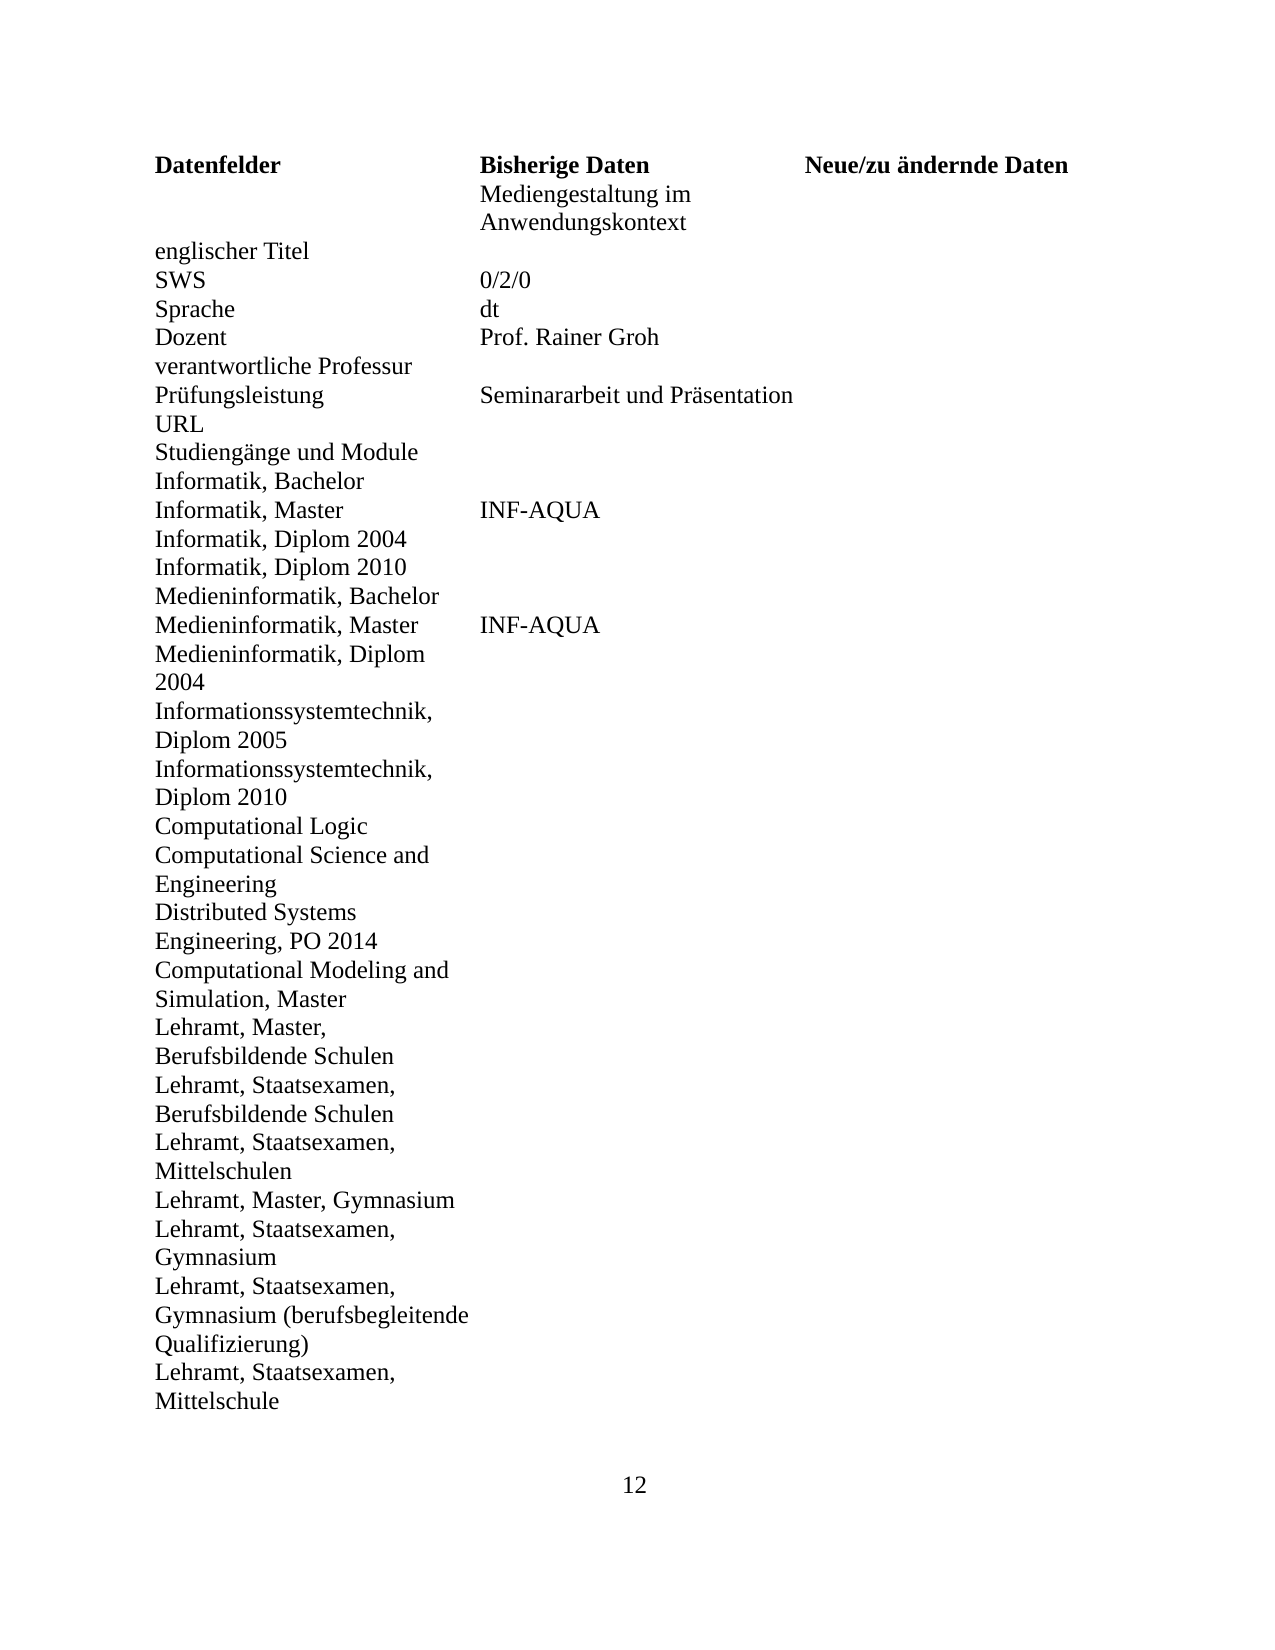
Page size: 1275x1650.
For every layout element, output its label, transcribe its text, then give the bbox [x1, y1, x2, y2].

table_cell [150, 179, 475, 236]
table_cell verantwortliche Professur [150, 351, 475, 380]
table_cell Studiengänge und Module [150, 438, 475, 466]
table_cell englischer Titel [150, 236, 475, 265]
table_cell [475, 1271, 800, 1357]
table_cell [800, 179, 1125, 236]
table_cell SWS [150, 265, 475, 294]
table_header Bisherige Daten [475, 150, 800, 179]
table_cell [800, 1271, 1125, 1357]
table_cell Lehramt, Master, Berufsbildende Schulen [150, 1013, 475, 1070]
table_cell [800, 1358, 1125, 1415]
table_cell Lehramt, Master, Gymnasium [150, 1185, 475, 1214]
table_cell [475, 840, 800, 897]
table_cell Distributed Systems Engineering, PO 2014 [150, 898, 475, 955]
table_cell [475, 581, 800, 610]
table_cell Computational Logic [150, 811, 475, 840]
table_cell [800, 1128, 1125, 1185]
table_cell [475, 696, 800, 754]
table_cell Informatik, Bachelor [150, 466, 475, 495]
table_cell [475, 553, 800, 581]
table_cell Medieninformatik, Master [150, 610, 475, 639]
table_cell [800, 898, 1125, 955]
table_cell [475, 1128, 800, 1185]
table_cell [475, 236, 800, 265]
table_cell Computational Modeling and Simulation, Master [150, 955, 475, 1012]
table_cell [800, 1214, 1125, 1271]
table_cell Informatik, Diplom 2010 [150, 553, 475, 581]
table_cell [800, 495, 1125, 524]
table_cell [475, 754, 800, 811]
table_cell 0/2/0 [475, 265, 800, 294]
table_cell [800, 466, 1125, 495]
table_cell Prof. Rainer Groh [475, 323, 800, 351]
table_cell Lehramt, Staatsexamen, Mittelschulen [150, 1128, 475, 1185]
table_cell Mediengestaltung im Anwendungskontext [475, 179, 800, 236]
table_cell [475, 1013, 800, 1070]
table_cell [475, 1185, 800, 1214]
table_cell [800, 236, 1125, 265]
table_header Neue/zu ändernde Daten [800, 150, 1125, 179]
table_cell [800, 294, 1125, 322]
table_cell [800, 553, 1125, 581]
table_cell [475, 898, 800, 955]
table_cell Lehramt, Staatsexamen, Gymnasium [150, 1214, 475, 1271]
table_cell [800, 265, 1125, 294]
table_cell [800, 754, 1125, 811]
table_cell [800, 323, 1125, 351]
table_cell [475, 524, 800, 552]
table_cell [800, 610, 1125, 639]
table_cell [800, 581, 1125, 610]
table_cell [800, 351, 1125, 380]
table_cell Computational Science and Engineering [150, 840, 475, 897]
table_cell Informationssystemtechnik, Diplom 2005 [150, 696, 475, 754]
table_cell INF-AQUA [475, 495, 800, 524]
table_cell [800, 840, 1125, 897]
table_cell URL [150, 409, 475, 437]
table_cell [475, 1070, 800, 1127]
table_cell Informatik, Master [150, 495, 475, 524]
table_cell [475, 955, 800, 1012]
table_cell Lehramt, Staatsexamen, Mittelschule [150, 1358, 475, 1415]
table_cell dt [475, 294, 800, 322]
table_cell Lehramt, Staatsexamen, Berufsbildende Schulen [150, 1070, 475, 1127]
table_cell Informatik, Diplom 2004 [150, 524, 475, 552]
table_cell Informationssystemtechnik, Diplom 2010 [150, 754, 475, 811]
table_cell [475, 1214, 800, 1271]
table_cell [800, 524, 1125, 552]
table_cell Medieninformatik, Bachelor [150, 581, 475, 610]
table_cell [800, 955, 1125, 1012]
table_cell [800, 380, 1125, 409]
table_cell [475, 409, 800, 437]
table_cell [800, 1070, 1125, 1127]
table_cell [475, 811, 800, 840]
table_cell Lehramt, Staatsexamen, Gymnasium (berufsbegleitende Qualifizierung) [150, 1271, 475, 1357]
table_cell [475, 639, 800, 696]
table_cell [800, 639, 1125, 696]
table_cell Prüfungsleistung [150, 380, 475, 409]
table_cell [800, 811, 1125, 840]
table_cell [475, 351, 800, 380]
table_cell [800, 696, 1125, 754]
table_cell Medieninformatik, Diplom 2004 [150, 639, 475, 696]
table_cell [800, 1185, 1125, 1214]
table_cell [800, 1013, 1125, 1070]
table_cell Seminararbeit und Präsentation [475, 380, 800, 409]
table_cell Sprache [150, 294, 475, 322]
table_cell INF-AQUA [475, 610, 800, 639]
table_cell [800, 438, 1125, 466]
table_cell [475, 466, 800, 495]
table_header Datenfelder [150, 150, 475, 179]
table_cell [800, 409, 1125, 437]
table_cell Dozent [150, 323, 475, 351]
table_cell [475, 438, 800, 466]
table_cell [475, 1358, 800, 1415]
